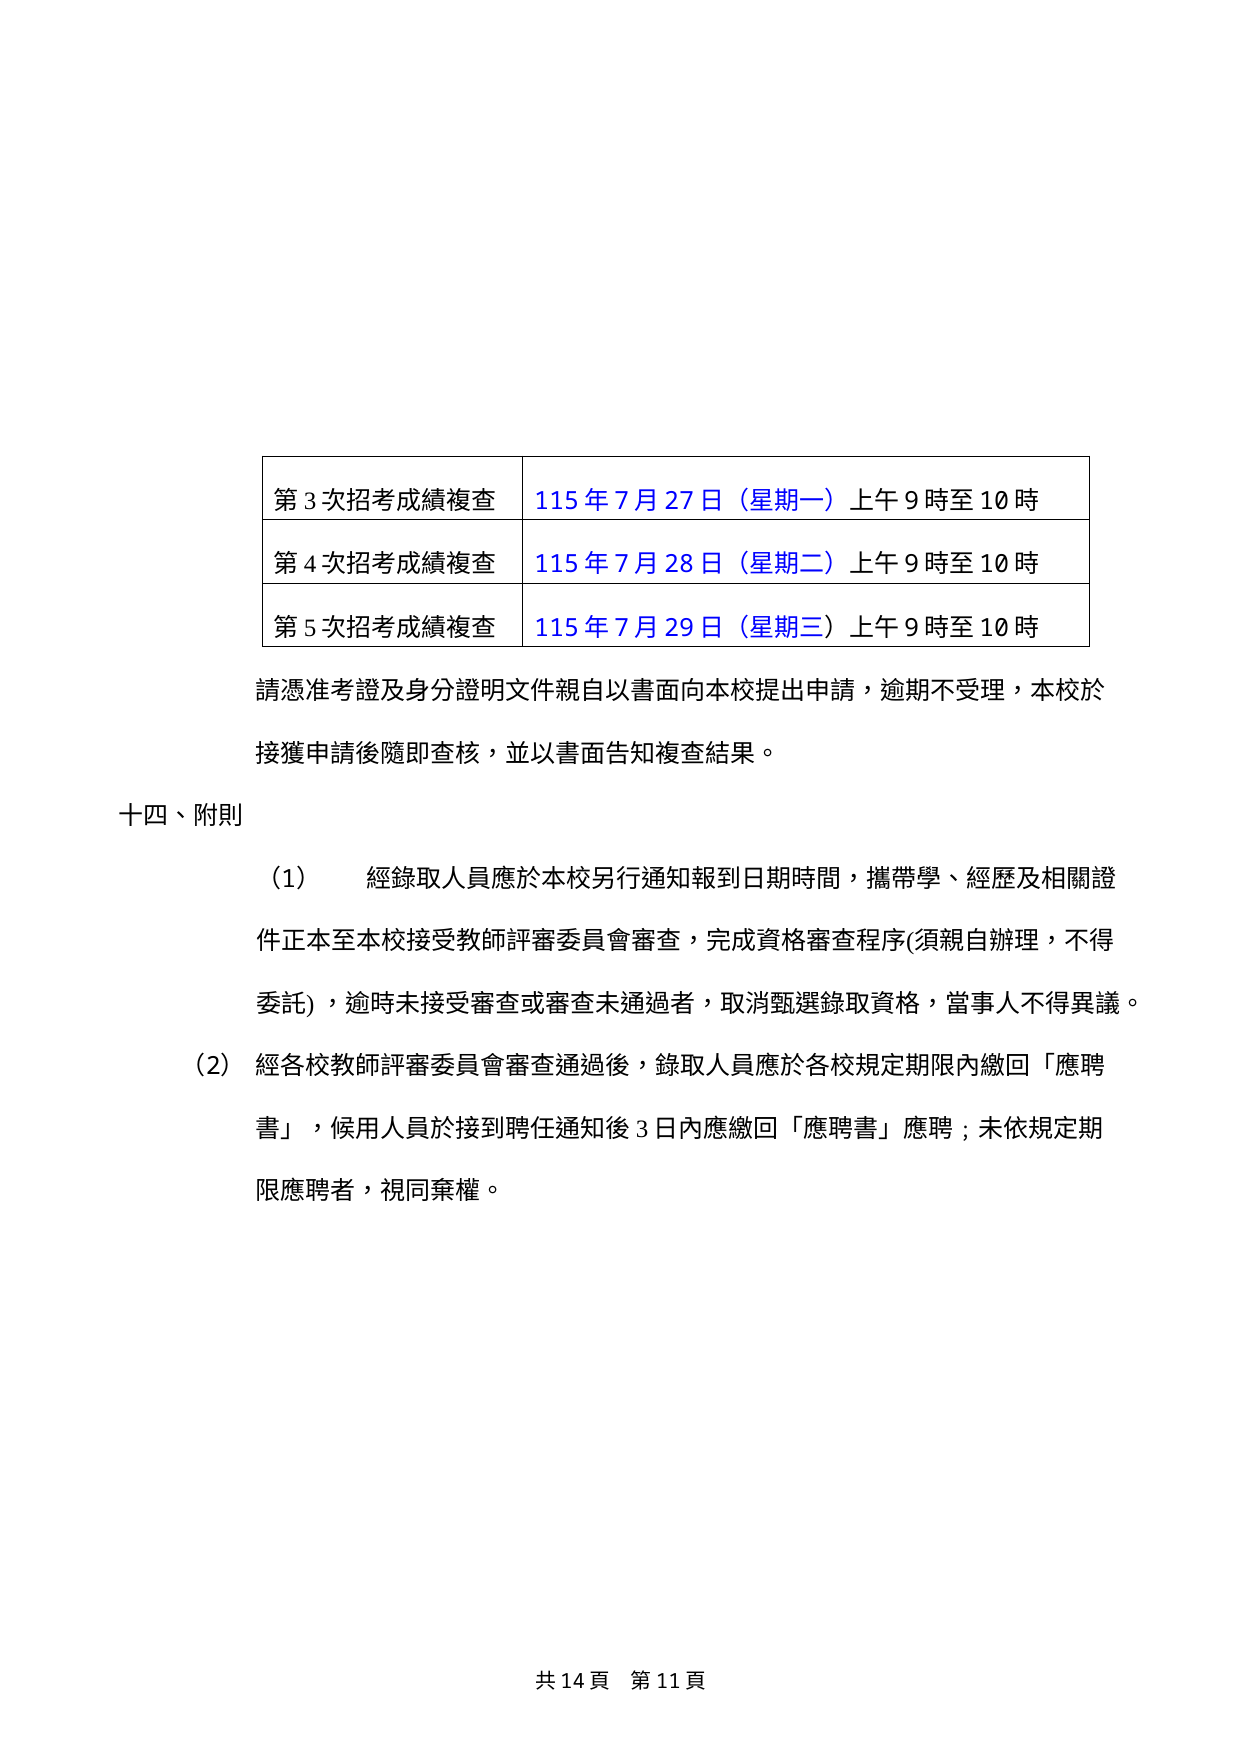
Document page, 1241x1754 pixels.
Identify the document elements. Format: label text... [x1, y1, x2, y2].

table_cell 115年7月28日（星期二）上午9時至10時 [523, 520, 1089, 583]
table_cell 第3次招考成績複查 [263, 457, 522, 519]
table_cell 115年7月27日（星期一）上午9時至10時 [523, 457, 1089, 519]
table_cell 第4次招考成績複查 [263, 520, 522, 583]
list 經錄取人員應於本校另行通知報到日期時間，攜帶學、經歷及相關證件正本至本校接受教師評審委員會審查，完成資格審查程序(須親自辦理，不得委託) ，逾時未接受審查或審查未通過者，取消甄選錄取資格，當事人不得異議。 [256, 835, 1122, 1022]
list 經各校教師評審委員會審查通過後，錄取人員應於各校規定期限內繳回「應聘書」，候用人員於接到聘任通知後3日內應繳回「應聘書」應聘﹔未依規定期限應聘者，視同棄權。 [181, 1022, 1122, 1210]
table_cell 115年7月29日（星期三）上午9時至10時 [523, 584, 1089, 646]
table_cell 第5次招考成績複查 [263, 584, 522, 646]
text 十四、附則 [118, 772, 1122, 835]
text 請憑准考證及身分證明文件親自以書面向本校提出申請，逾期不受理，本校於接獲申請後隨即查核，並以書面告知複查結果。 [256, 647, 1122, 772]
